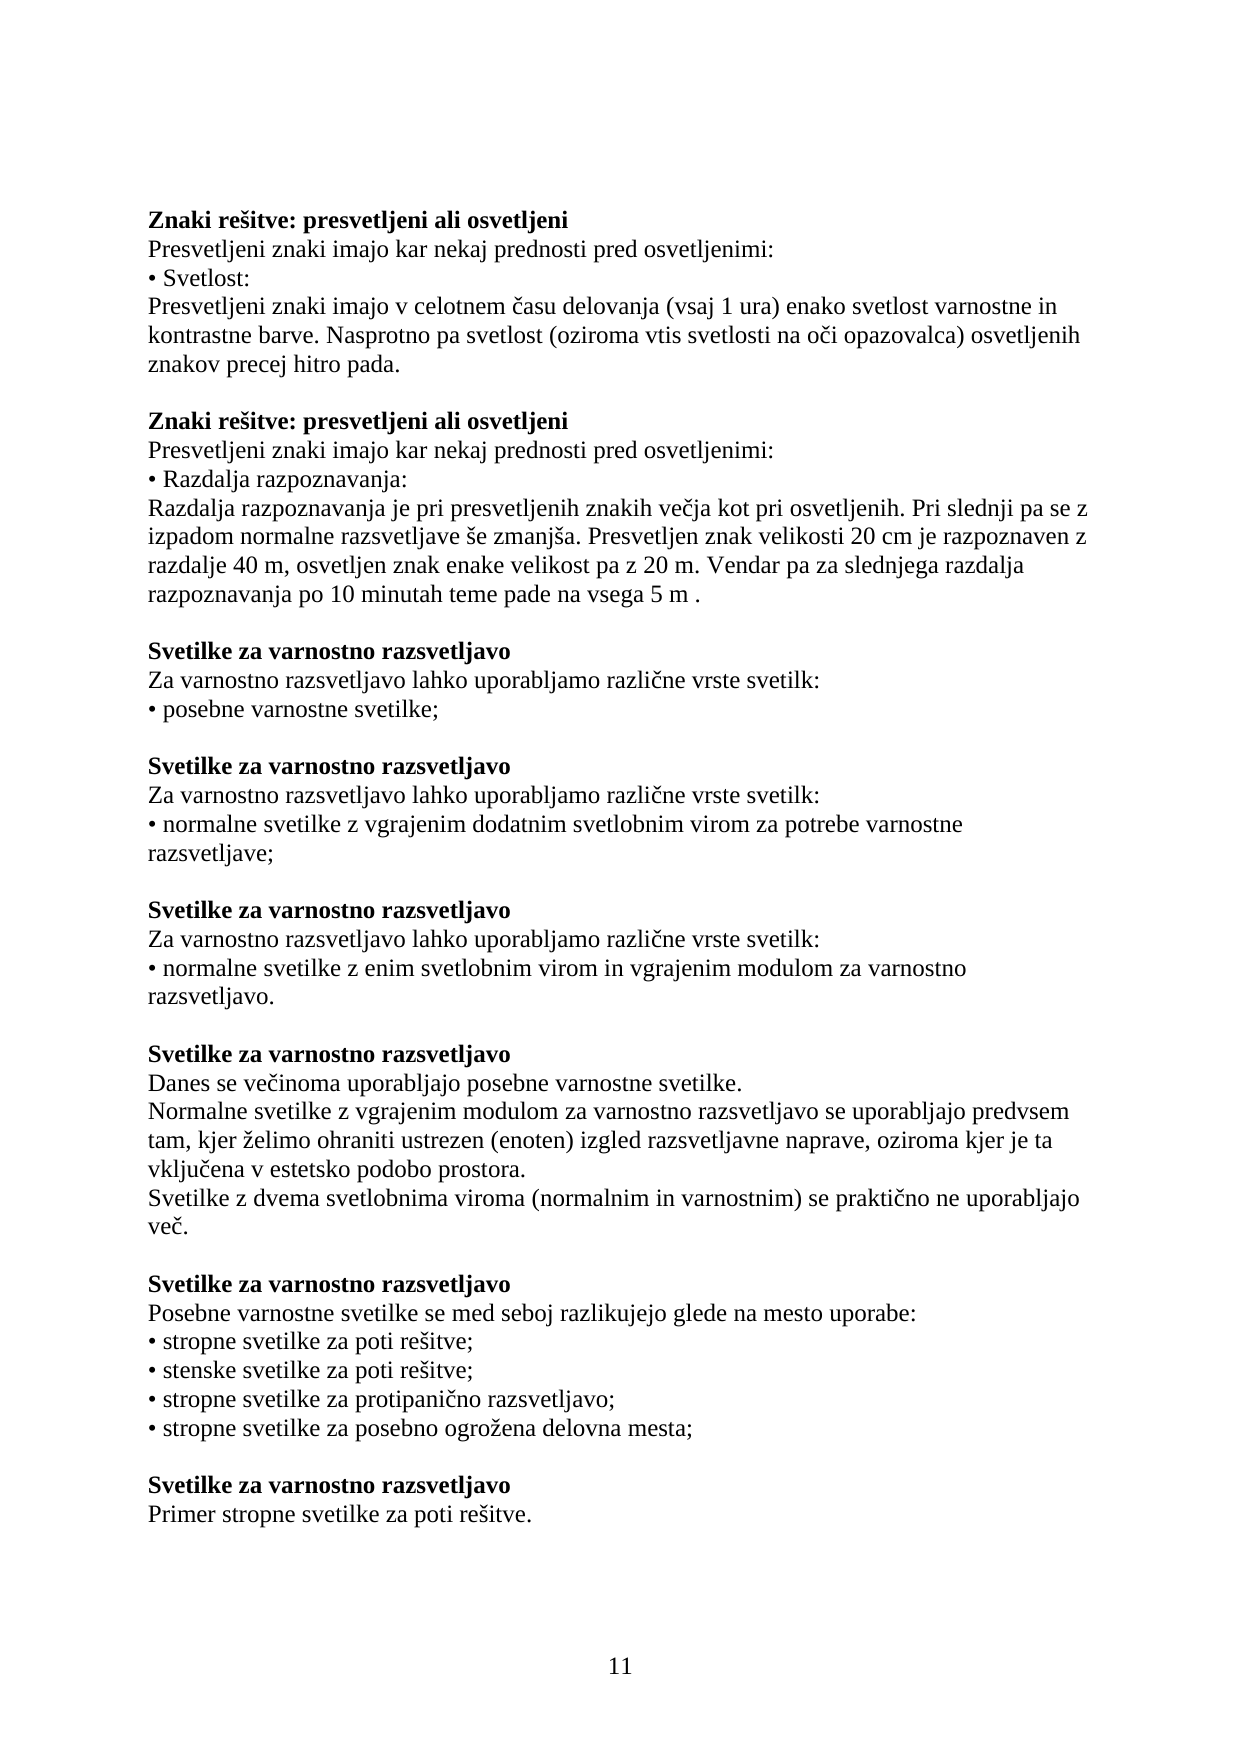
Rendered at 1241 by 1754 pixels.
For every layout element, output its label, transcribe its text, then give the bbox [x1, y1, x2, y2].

subtitle Svetilke za varnostno razsvetljavo [148, 1039, 1093, 1068]
text Posebne varnostne svetilke se med seboj razlikujejo glede na mesto uporabe: [148, 1298, 1093, 1326]
text • normalne svetilke z enim svetlobnim virom in vgrajenim modulom za varnostno razsvetljavo. [148, 953, 1093, 1010]
text Za varnostno razsvetljavo lahko uporabljamo različne vrste svetilk: [148, 924, 1093, 953]
text • stropne svetilke za protipanično razsvetljavo; [148, 1384, 1093, 1413]
text Za varnostno razsvetljavo lahko uporabljamo različne vrste svetilk: [148, 780, 1093, 809]
subtitle Svetilke za varnostno razsvetljavo [148, 895, 1093, 924]
text Razdalja razpoznavanja je pri presvetljenih znakih večja kot pri osvetljenih. Pri slednji pa se z izpadom normalne razsvetljave še zmanjša. Presvetljen znak velikosti 20 cm je razpoznaven z razdalje 40 m, osvetljen znak enake velikost pa z 20 m. Vendar pa za slednjega razdalja razpoznavanja po 10 minutah teme pade na vsega 5 m . [148, 493, 1093, 608]
text Svetilke z dvema svetlobnima viroma (normalnim in varnostnim) se praktično ne uporabljajo več. [148, 1183, 1093, 1240]
subtitle Znaki rešitve: presvetljeni ali osvetljeni [148, 406, 1093, 435]
text Presvetljeni znaki imajo v celotnem času delovanja (vsaj 1 ura) enako svetlost varnostne in kontrastne barve. Nasprotno pa svetlost (oziroma vtis svetlosti na oči opazovalca) osvetljenih znakov precej hitro pada. [148, 291, 1093, 378]
text Presvetljeni znaki imajo kar nekaj prednosti pred osvetljenimi: [148, 234, 1093, 263]
text • Svetlost: [148, 263, 1093, 291]
text • stropne svetilke za poti rešitve; [148, 1326, 1093, 1355]
text Presvetljeni znaki imajo kar nekaj prednosti pred osvetljenimi: [148, 435, 1093, 464]
subtitle Svetilke za varnostno razsvetljavo [148, 751, 1093, 780]
text Primer stropne svetilke za poti rešitve. [148, 1499, 1093, 1528]
subtitle Svetilke za varnostno razsvetljavo [148, 636, 1093, 665]
text • posebne varnostne svetilke; [148, 694, 1093, 723]
subtitle Znaki rešitve: presvetljeni ali osvetljeni [148, 205, 1093, 234]
subtitle Svetilke za varnostno razsvetljavo [148, 1269, 1093, 1298]
text • normalne svetilke z vgrajenim dodatnim svetlobnim virom za potrebe varnostne razsvetljave; [148, 809, 1093, 866]
text • stenske svetilke za poti rešitve; [148, 1355, 1093, 1384]
text Danes se večinoma uporabljajo posebne varnostne svetilke. [148, 1068, 1093, 1096]
text • stropne svetilke za posebno ogrožena delovna mesta; [148, 1413, 1093, 1441]
text • Razdalja razpoznavanja: [148, 464, 1093, 493]
text Za varnostno razsvetljavo lahko uporabljamo različne vrste svetilk: [148, 665, 1093, 694]
text Normalne svetilke z vgrajenim modulom za varnostno razsvetljavo se uporabljajo predvsem tam, kjer želimo ohraniti ustrezen (enoten) izgled razsvetljavne naprave, oziroma kjer je ta vključena v estetsko podobo prostora. [148, 1096, 1093, 1183]
subtitle Svetilke za varnostno razsvetljavo [148, 1470, 1093, 1499]
